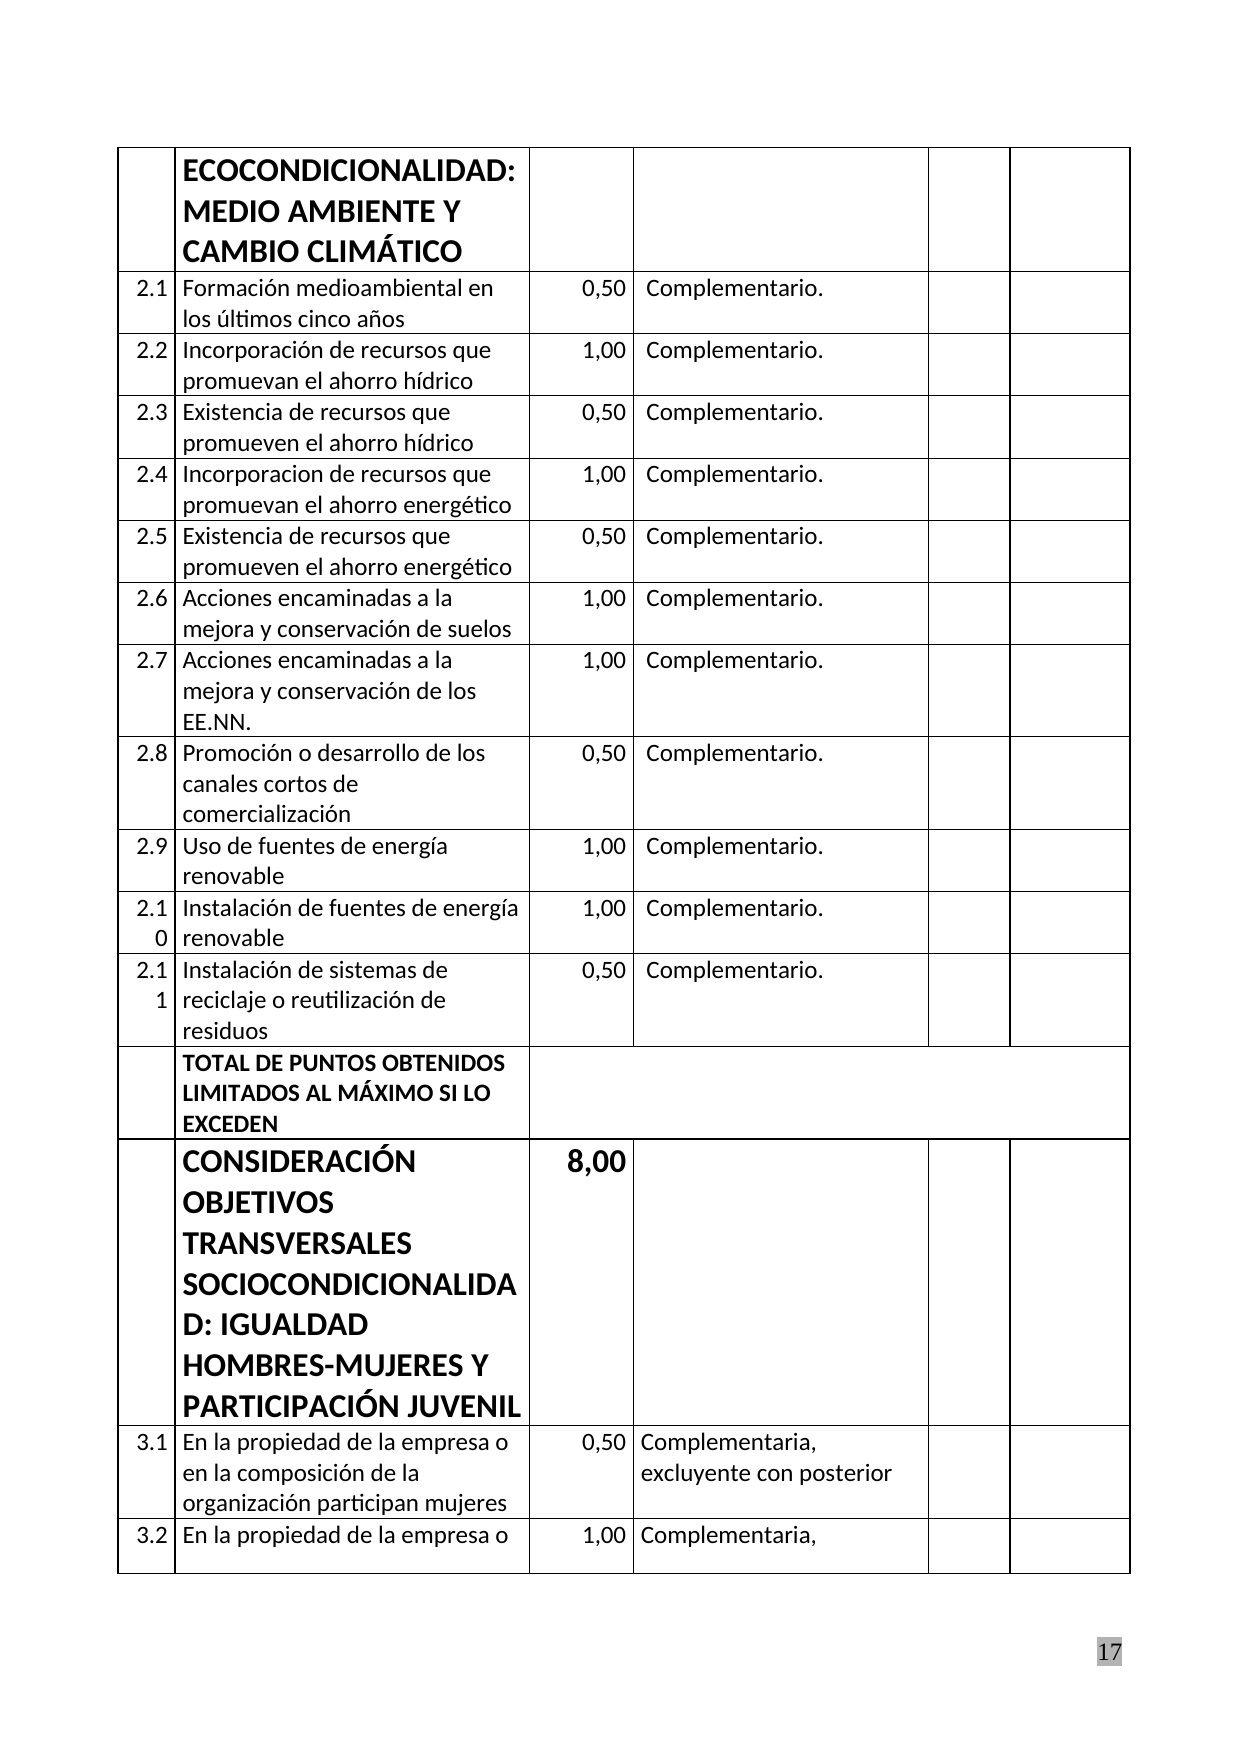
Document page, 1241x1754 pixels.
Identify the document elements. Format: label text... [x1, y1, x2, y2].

table_cell 2.7 [119, 645, 174, 736]
table_cell [929, 396, 1009, 457]
table_cell 2 [119, 148, 174, 271]
table_cell [1011, 1140, 1129, 1425]
table_cell 2.1 [119, 272, 174, 333]
table_cell [634, 1140, 928, 1425]
table_cell 2.8 [119, 737, 174, 829]
table_cell [1011, 1426, 1129, 1518]
table_cell [929, 1140, 1009, 1425]
table_cell [1011, 334, 1129, 395]
table_cell Uso de fuentes de energía renovable [176, 830, 529, 891]
table_cell [1011, 148, 1129, 271]
table_cell [1011, 954, 1129, 1046]
table_cell [1011, 737, 1129, 829]
table_cell [1011, 1519, 1129, 1573]
table_cell 2.5 [119, 521, 174, 582]
table_cell 0,50 [530, 954, 633, 1046]
table_cell Complementario. [634, 334, 928, 395]
table_cell Complementario. [634, 396, 928, 457]
table_cell Existencia de recursos que promueven el ahorro energético [176, 521, 529, 582]
table_cell [929, 583, 1009, 644]
table_cell CONSIDERACIÓN OBJETIVOS TRANSVERSALES SOCIOCONDICIONALIDAD: IGUALDAD HOMBRES-MUJERES Y PARTICIPACIÓN JUVENIL [176, 1140, 529, 1425]
table_cell [1011, 272, 1129, 333]
table_cell Promoción o desarrollo de los canales cortos de comercialización [176, 737, 529, 829]
table_cell 0,50 [530, 521, 633, 582]
table_cell 2.3 [119, 396, 174, 457]
table_cell 0,50 [530, 272, 633, 333]
table_cell Formación medioambiental en los últimos cinco años [176, 272, 529, 333]
table_cell Complementario. [634, 830, 928, 891]
table_cell [929, 1519, 1009, 1573]
table_cell Complementaria, [634, 1519, 928, 1573]
table_cell TOTAL DE PUNTOS OBTENIDOS LIMITADOS AL MÁXIMO SI LO EXCEDEN [176, 1047, 529, 1138]
table_cell [1011, 459, 1129, 519]
table_cell [530, 1047, 1129, 1138]
table_cell Complementario. [634, 459, 928, 519]
table_cell [929, 148, 1009, 271]
table_cell 3.1 [119, 1426, 174, 1518]
table_cell En la propiedad de la empresa o [176, 1519, 529, 1573]
table_cell 1,00 [530, 583, 633, 644]
table_cell [929, 334, 1009, 395]
table_cell 1,00 [530, 1519, 633, 1573]
table_cell 2.2 [119, 334, 174, 395]
table_cell 1,00 [530, 892, 633, 953]
table_cell 1,00 [530, 645, 633, 736]
table_cell Instalación de sistemas de reciclaje o reutilización de residuos [176, 954, 529, 1046]
table_cell Existencia de recursos que promueven el ahorro hídrico [176, 396, 529, 457]
table_cell En la propiedad de la empresa o en la composición de la organización participan mujeres [176, 1426, 529, 1518]
table_cell [1011, 396, 1129, 457]
table_cell 0,50 [530, 396, 633, 457]
table_cell [1011, 892, 1129, 953]
table_cell 2.6 [119, 583, 174, 644]
table_cell Complementaria, excluyente con posterior [634, 1426, 928, 1518]
table_cell [1011, 521, 1129, 582]
table_cell Complementario. [634, 583, 928, 644]
table_cell 2.4 [119, 459, 174, 519]
table_cell [929, 521, 1009, 582]
table_cell 3 [119, 1140, 174, 1425]
table_cell 2.9 [119, 830, 174, 891]
table_cell [929, 892, 1009, 953]
table_cell [929, 459, 1009, 519]
table_cell 2.11 [119, 954, 174, 1046]
table_cell 0,50 [530, 737, 633, 829]
table_cell 0,50 [530, 1426, 633, 1518]
table_cell Complementario. [634, 645, 928, 736]
table_cell Complementario. [634, 737, 928, 829]
table_cell 2.10 [119, 892, 174, 953]
table_cell Acciones encaminadas a la mejora y conservación de los EE.NN. [176, 645, 529, 736]
table_cell 3.2 [119, 1519, 174, 1573]
table_cell Complementario. [634, 892, 928, 953]
table_cell [1011, 583, 1129, 644]
table_cell Acciones encaminadas a la mejora y conservación de suelos [176, 583, 529, 644]
table_cell 1,00 [530, 334, 633, 395]
table_cell ECOCONDICIONALIDAD: MEDIO AMBIENTE Y CAMBIO CLIMÁTICO [176, 148, 529, 271]
table_cell [1011, 645, 1129, 736]
table_cell Incorporación de recursos que promuevan el ahorro hídrico [176, 334, 529, 395]
table_cell [634, 148, 928, 271]
table_cell [1011, 830, 1129, 891]
table_cell [929, 830, 1009, 891]
table_cell [929, 272, 1009, 333]
table_cell [530, 148, 633, 271]
table_cell Complementario. [634, 954, 928, 1046]
table_cell [119, 1047, 174, 1138]
table_cell Complementario. [634, 521, 928, 582]
table_cell 1,00 [530, 830, 633, 891]
table_cell [929, 737, 1009, 829]
table_cell [929, 645, 1009, 736]
table_cell [929, 1426, 1009, 1518]
table_cell Incorporacion de recursos que promuevan el ahorro energético [176, 459, 529, 519]
table_cell [929, 954, 1009, 1046]
table_cell 1,00 [530, 459, 633, 519]
table_cell 8,00 [530, 1140, 633, 1425]
table_cell Complementario. [634, 272, 928, 333]
table_cell Instalación de fuentes de energía renovable [176, 892, 529, 953]
